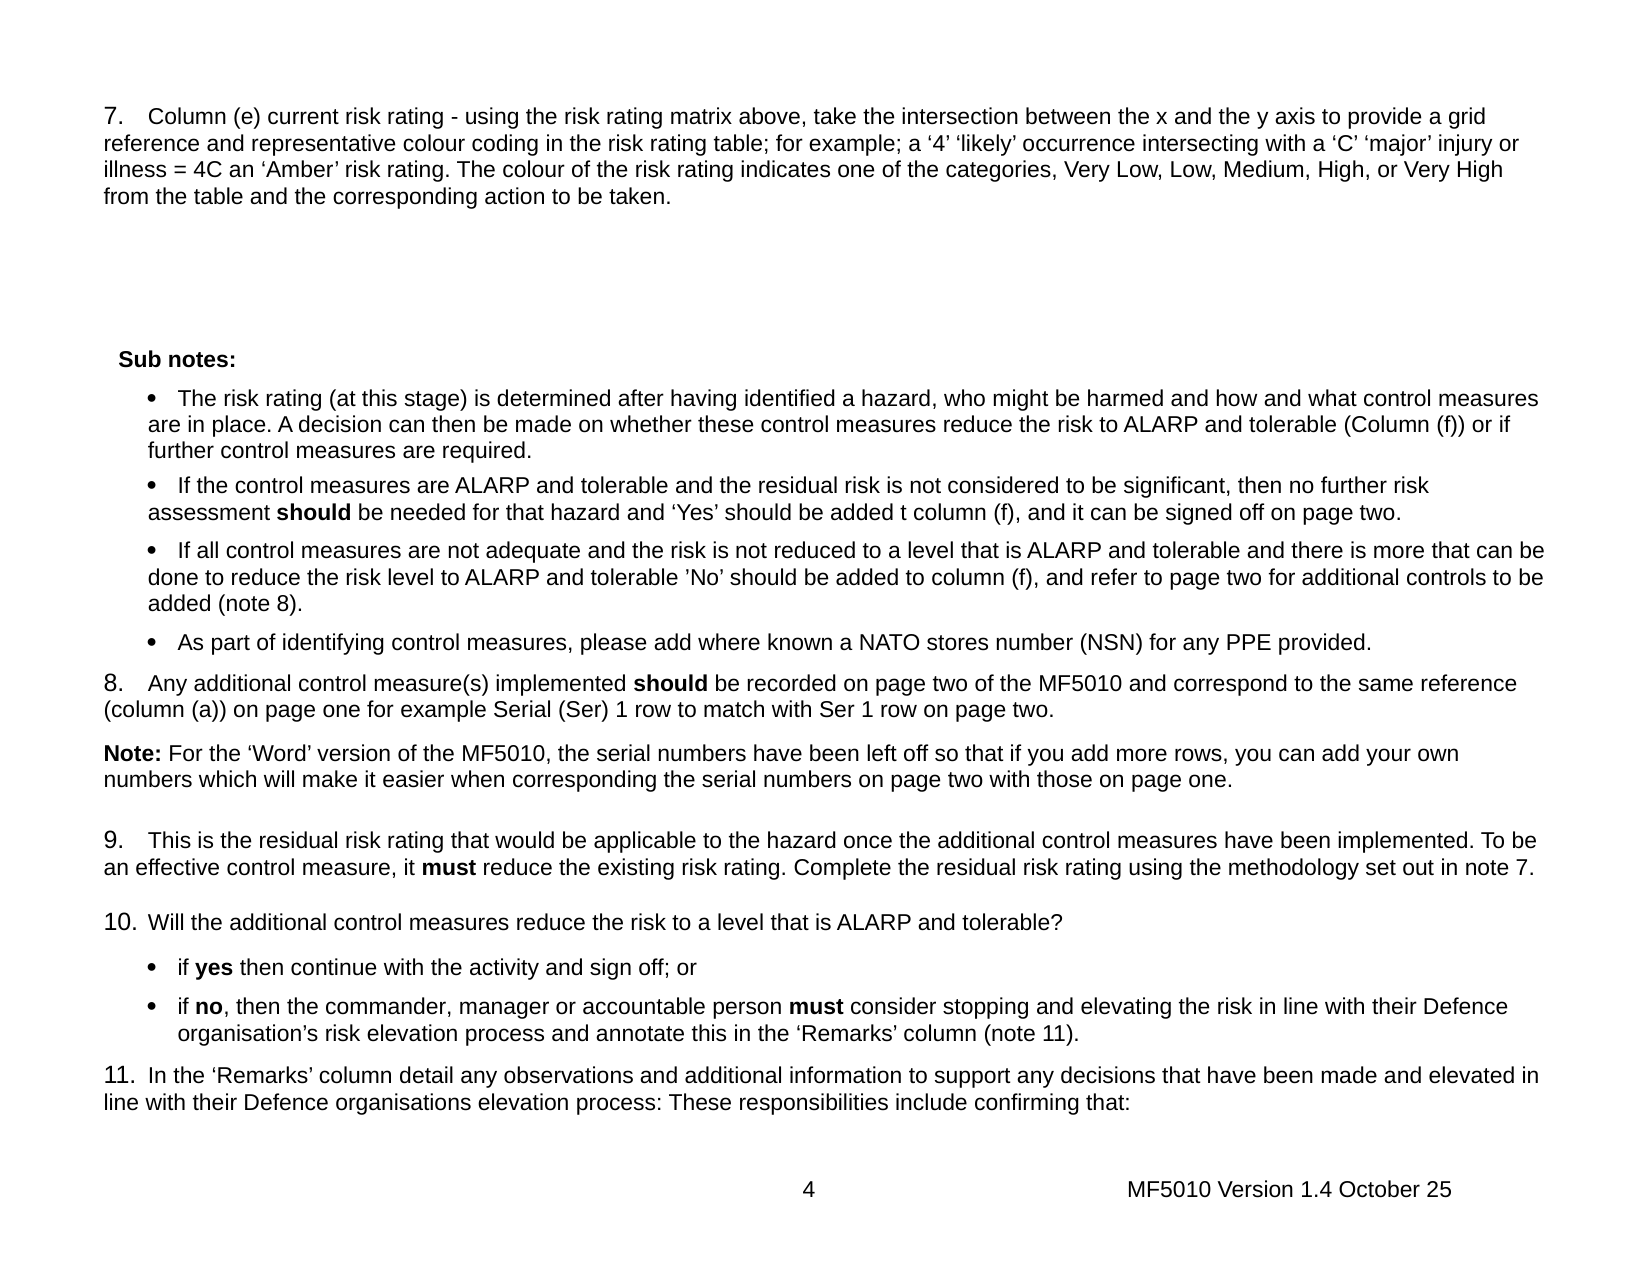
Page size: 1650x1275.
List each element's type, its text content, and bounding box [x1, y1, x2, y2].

list Note: For the ‘Word’ version of the MF5010, the serial numbers have been left off so that if you add more rows, you can add your own numbers which will make it easier when corresponding the serial numbers on page two with those on page one. [103, 739, 1550, 792]
list if no, then the commander, manager or accountable person must consider stopping and elevating the risk in line with their Defence organisation’s risk elevation process and annotate this in the ‘Remarks’ column (note 11). [148, 993, 1550, 1046]
list As part of identifying control measures, please add where known a NATO stores number (NSN) for any PPE provided. [148, 629, 1550, 655]
list if yes then continue with the activity and sign off; or [148, 954, 1550, 981]
list If the control measures are ALARP and tolerable and the residual risk is not considered to be significant, then no further risk assessment should be needed for that hazard and ‘Yes’ should be added t column (f), and it can be signed off on page two. [148, 472, 1550, 525]
list Any additional control measure(s) implemented should be recorded on page two of the MF5010 and correspond to the same reference (column (a)) on page one for example Serial (Ser) 1 row to match with Ser 1 row on page two. [103, 668, 1550, 723]
list Column (e) current risk rating - using the risk rating matrix above, take the intersection between the x and the y axis to provide a grid reference and representative colour coding in the risk rating table; for example; a ‘4’ ‘likely’ occurrence intersecting with a ‘C’ ‘major’ injury or illness = 4C an ‘Amber’ risk rating. The colour of the risk rating indicates one of the categories, Very Low, Low, Medium, High, or Very High from the table and the corresponding action to be taken. [103, 101, 1550, 209]
subtitle Sub notes: [118, 346, 1550, 372]
list The risk rating (at this stage) is determined after having identified a hazard, who might be harmed and how and what control measures are in place. A decision can then be made on whether these control measures reduce the risk to ALARP and tolerable (Column (f)) or if further control measures are required. [148, 385, 1550, 464]
list If all control measures are not adequate and the risk is not reduced to a level that is ALARP and tolerable and there is more that can be done to reduce the risk level to ALARP and tolerable ’No’ should be added to column (f), and refer to page two for additional controls to be added (note 8). [148, 537, 1550, 616]
list Will the additional control measures reduce the risk to a level that is ALARP and tolerable? [103, 907, 1550, 936]
list This is the residual risk rating that would be applicable to the hazard once the additional control measures have been implemented. To be an effective control measure, it must reduce the existing risk rating. Complete the residual risk rating using the methodology set out in note 7. [103, 826, 1550, 881]
list In the ‘Remarks’ column detail any observations and additional information to support any decisions that have been made and elevated in line with their Defence organisations elevation process: These responsibilities include confirming that: [103, 1060, 1550, 1115]
